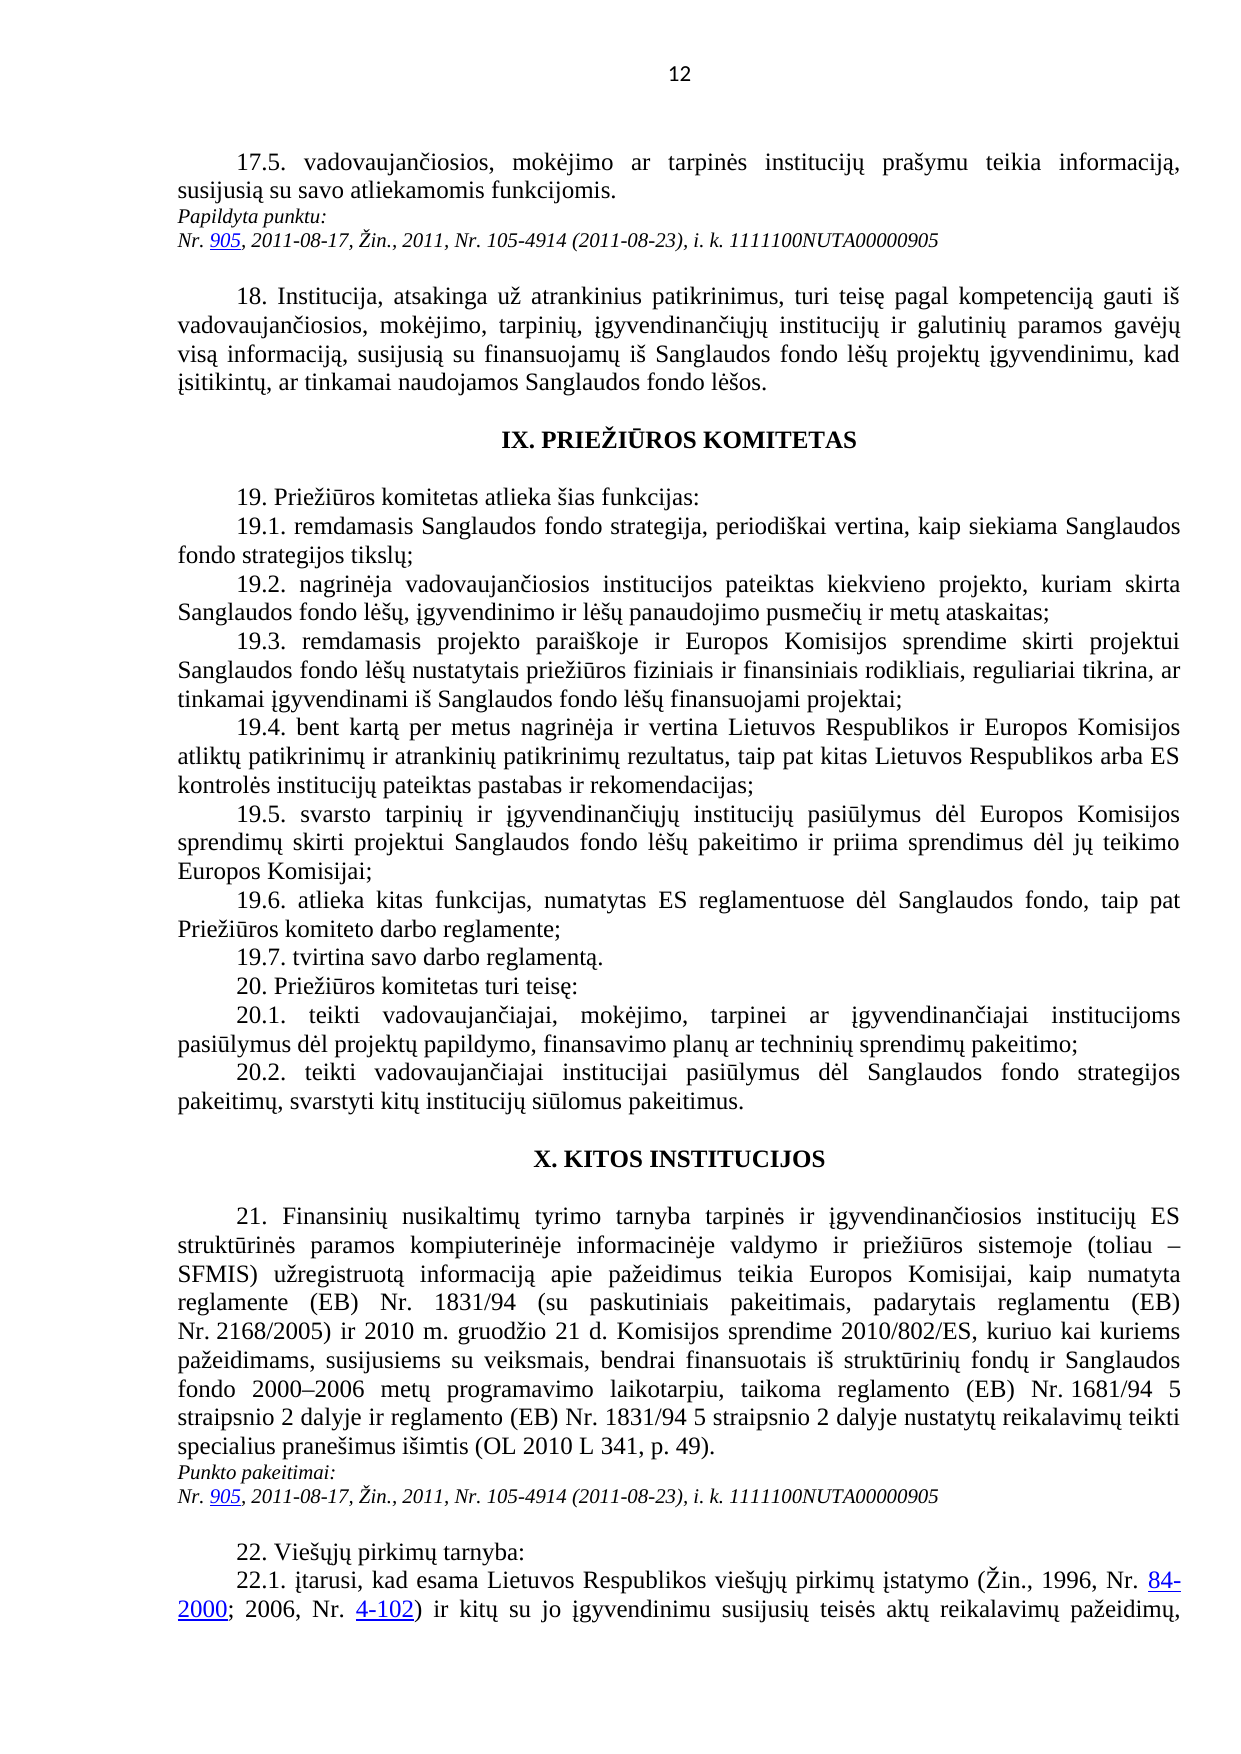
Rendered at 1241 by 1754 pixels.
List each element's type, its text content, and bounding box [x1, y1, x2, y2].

text 18. Institucija, atsakinga už atrankinius patikrinimus, turi teisę pagal kompetenciją gauti iš vadovaujančiosios, mokėjimo, tarpinių, įgyvendinančiųjų institucijų ir galutinių paramos gavėjų visą informaciją, susijusią su finansuojamų iš Sanglaudos fondo lėšų projektų įgyvendinimu, kad įsitikintų, ar tinkamai naudojamos Sanglaudos fondo lėšos. [177, 281, 1181, 396]
text IX. PRIEŽIŪROS KOMITETAS [177, 425, 1181, 454]
text Nr. 905, 2011-08-17, Žin., 2011, Nr. 105-4914 (2011-08-23), i. k. 1111100NUTA00000905 [177, 1484, 1181, 1508]
text X. KITOS INSTITUCIJOS [177, 1144, 1181, 1172]
text 20.1. teikti vadovaujančiajai, mokėjimo, tarpinei ar įgyvendinančiajai institucijoms pasiūlymus dėl projektų papildymo, finansavimo planų ar techninių sprendimų pakeitimo; [177, 1000, 1181, 1057]
text 17.5. vadovaujančiosios, mokėjimo ar tarpinės institucijų prašymu teikia informaciją, susijusią su savo atliekamomis funkcijomis. [177, 147, 1181, 204]
text 22. Viešųjų pirkimų tarnyba: [177, 1537, 1181, 1566]
text 19.2. nagrinėja vadovaujančiosios institucijos pateiktas kiekvieno projekto, kuriam skirta Sanglaudos fondo lėšų, įgyvendinimo ir lėšų panaudojimo pusmečių ir metų ataskaitas; [177, 569, 1181, 626]
text Punkto pakeitimai: [177, 1460, 1181, 1484]
text 19.1. remdamasis Sanglaudos fondo strategija, periodiškai vertina, kaip siekiama Sanglaudos fondo strategijos tikslų; [177, 511, 1181, 569]
text 21. Finansinių nusikaltimų tyrimo tarnyba tarpinės ir įgyvendinančiosios institucijų ES struktūrinės paramos kompiuterinėje informacinėje valdymo ir priežiūros sistemoje (toliau – SFMIS) užregistruotą informaciją apie pažeidimus teikia Europos Komisijai, kaip numatyta reglamente (EB) Nr. 1831/94 (su paskutiniais pakeitimais, padarytais reglamentu (EB) Nr. 2168/2005) ir 2010 m. gruodžio 21 d. Komisijos sprendime 2010/802/ES, kuriuo kai kuriems pažeidimams, susijusiems su veiksmais, bendrai finansuotais iš struktūrinių fondų ir Sanglaudos fondo 2000–2006 metų programavimo laikotarpiu, taikoma reglamento (EB) Nr. 1681/94 5 straipsnio 2 dalyje ir reglamento (EB) Nr. 1831/94 5 straipsnio 2 dalyje nustatytų reikalavimų teikti specialius pranešimus išimtis (OL 2010 L 341, p. 49). [177, 1201, 1181, 1460]
text 19.5. svarsto tarpinių ir įgyvendinančiųjų institucijų pasiūlymus dėl Europos Komisijos sprendimų skirti projektui Sanglaudos fondo lėšų pakeitimo ir priima sprendimus dėl jų teikimo Europos Komisijai; [177, 799, 1181, 885]
text Papildyta punktu: [177, 204, 1181, 228]
text 20. Priežiūros komitetas turi teisę: [177, 971, 1181, 1000]
text 22.1. įtarusi, kad esama Lietuvos Respublikos viešųjų pirkimų įstatymo (Žin., 1996, Nr. 84-2000; 2006, Nr. 4-102) ir kitų su jo įgyvendinimu susijusių teisės aktų reikalavimų pažeidimų, [177, 1566, 1181, 1623]
text Nr. 905, 2011-08-17, Žin., 2011, Nr. 105-4914 (2011-08-23), i. k. 1111100NUTA00000905 [177, 228, 1181, 252]
text 19. Priežiūros komitetas atlieka šias funkcijas: [177, 482, 1181, 511]
text 19.4. bent kartą per metus nagrinėja ir vertina Lietuvos Respublikos ir Europos Komisijos atliktų patikrinimų ir atrankinių patikrinimų rezultatus, taip pat kitas Lietuvos Respublikos arba ES kontrolės institucijų pateiktas pastabas ir rekomendacijas; [177, 712, 1181, 799]
text 19.6. atlieka kitas funkcijas, numatytas ES reglamentuose dėl Sanglaudos fondo, taip pat Priežiūros komiteto darbo reglamente; [177, 885, 1181, 942]
text 19.3. remdamasis projekto paraiškoje ir Europos Komisijos sprendime skirti projektui Sanglaudos fondo lėšų nustatytais priežiūros fiziniais ir finansiniais rodikliais, reguliariai tikrina, ar tinkamai įgyvendinami iš Sanglaudos fondo lėšų finansuojami projektai; [177, 626, 1181, 712]
text 20.2. teikti vadovaujančiajai institucijai pasiūlymus dėl Sanglaudos fondo strategijos pakeitimų, svarstyti kitų institucijų siūlomus pakeitimus. [177, 1057, 1181, 1115]
text 19.7. tvirtina savo darbo reglamentą. [177, 942, 1181, 971]
